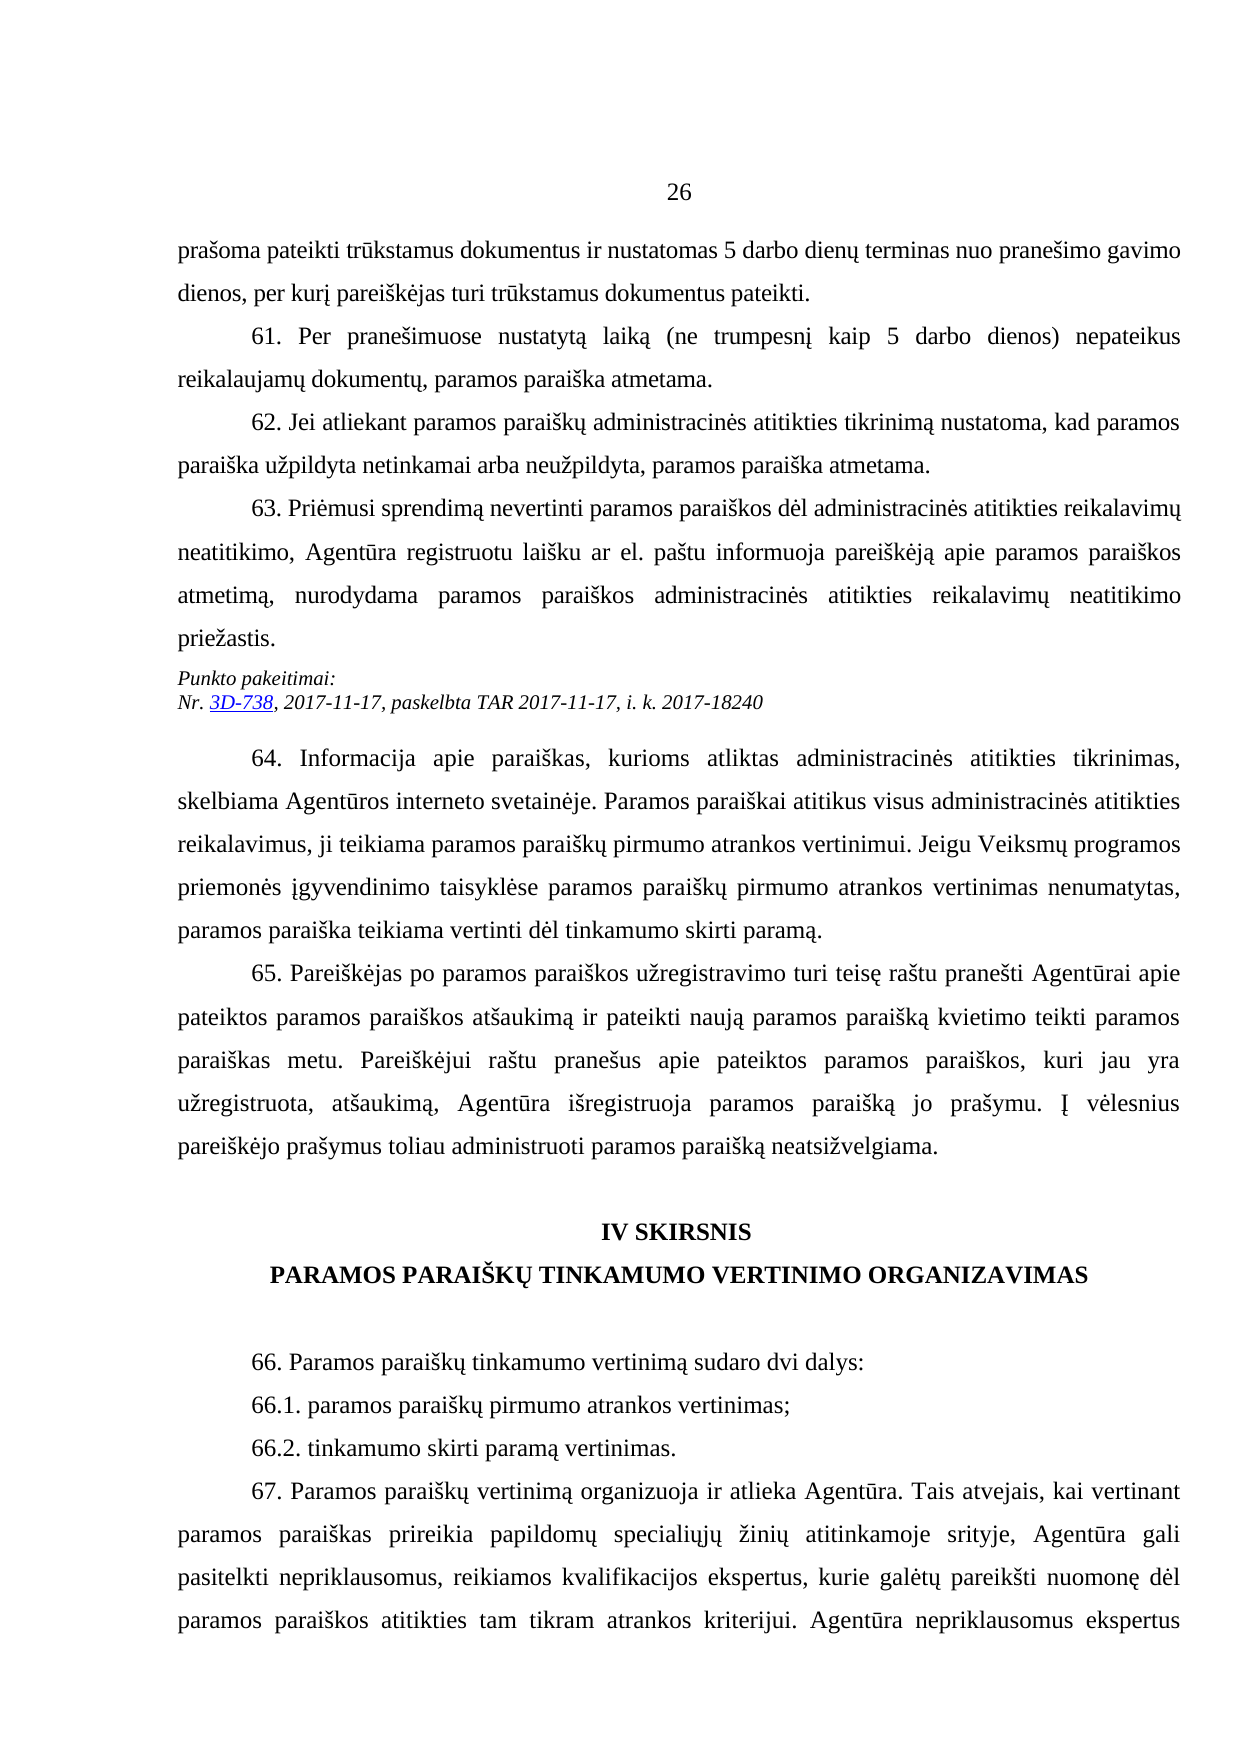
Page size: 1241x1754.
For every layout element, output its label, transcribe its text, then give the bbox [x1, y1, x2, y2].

text 62. Jei atliekant paramos paraiškų administracinės atitikties tikrinimą nustatoma, kad paramos paraiška užpildyta netinkamai arba neužpildyta, paramos paraiška atmetama. [177, 407, 1181, 479]
text 64. Informacija apie paraiškas, kurioms atliktas administracinės atitikties tikrinimas, skelbiama Agentūros interneto svetainėje. Paramos paraiškai atitikus visus administracinės atitikties reikalavimus, ji teikiama paramos paraiškų pirmumo atrankos vertinimui. Jeigu Veiksmų programos priemonės įgyvendinimo taisyklėse paramos paraiškų pirmumo atrankos vertinimas nenumatytas, paramos paraiška teikiama vertinti dėl tinkamumo skirti paramą. [177, 743, 1181, 944]
text 63. Priėmusi sprendimą nevertinti paramos paraiškos dėl administracinės atitikties reikalavimų neatitikimo, Agentūra registruotu laišku ar el. paštu informuoja pareiškėją apie paramos paraiškos atmetimą, nurodydama paramos paraiškos administracinės atitikties reikalavimų neatitikimo priežastis. [177, 493, 1181, 652]
text 61. Per pranešimuose nustatytą laiką (ne trumpesnį kaip 5 darbo dienos) nepateikus reikalaujamų dokumentų, paramos paraiška atmetama. [177, 321, 1181, 393]
text 67. Paramos paraiškų vertinimą organizuoja ir atlieka Agentūra. Tais atvejais, kai vertinant paramos paraiškas prireikia papildomų specialiųjų žinių atitinkamoje srityje, Agentūra gali pasitelkti nepriklausomus, reikiamos kvalifikacijos ekspertus, kurie galėtų pareikšti nuomonę dėl paramos paraiškos atitikties tam tikram atrankos kriterijui. Agentūra nepriklausomus ekspertus [177, 1476, 1181, 1634]
text 66.1. paramos paraiškų pirmumo atrankos vertinimas; [251, 1390, 1181, 1418]
text PARAMOS PARAIŠKŲ TINKAMUMO VERTINIMO ORGANIZAVIMAS [177, 1260, 1181, 1289]
text 66. Paramos paraiškų tinkamumo vertinimą sudaro dvi dalys: [177, 1347, 1181, 1375]
text 66.2. tinkamumo skirti paramą vertinimas. [251, 1433, 1181, 1462]
text Nr. 3D-738, 2017-11-17, paskelbta TAR 2017-11-17, i. k. 2017-18240 [177, 690, 1181, 714]
text 65. Pareiškėjas po paramos paraiškos užregistravimo turi teisę raštu pranešti Agentūrai apie pateiktos paramos paraiškos atšaukimą ir pateikti naują paramos paraišką kvietimo teikti paramos paraiškas metu. Pareiškėjui raštu pranešus apie pateiktos paramos paraiškos, kuri jau yra užregistruota, atšaukimą, Agentūra išregistruoja paramos paraišką jo prašymu. Į vėlesnius pareiškėjo prašymus toliau administruoti paramos paraišką neatsižvelgiama. [177, 958, 1181, 1160]
text Punkto pakeitimai: [177, 666, 1181, 690]
text IV SKIRSNIS [177, 1217, 1181, 1246]
text prašoma pateikti trūkstamus dokumentus ir nustatomas 5 darbo dienų terminas nuo pranešimo gavimo dienos, per kurį pareiškėjas turi trūkstamus dokumentus pateikti. [177, 235, 1181, 307]
